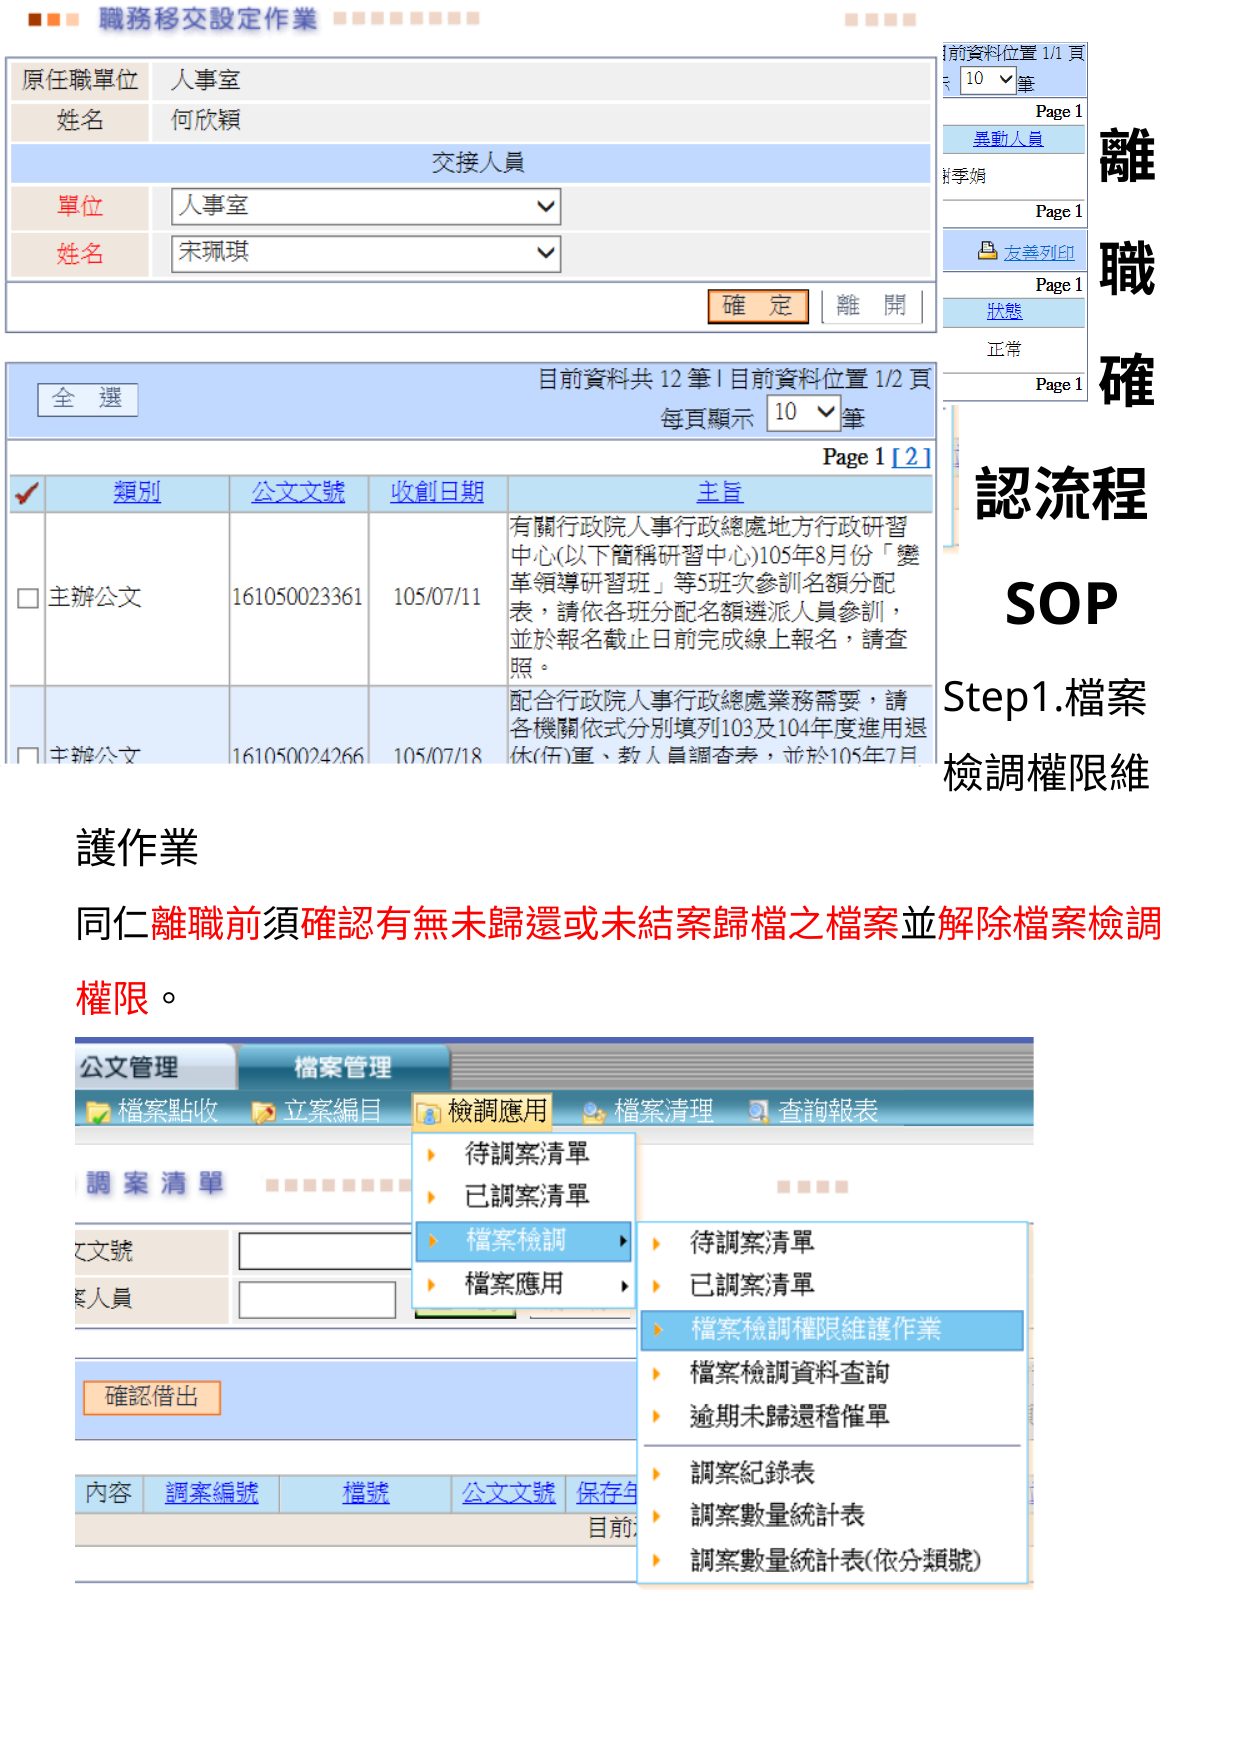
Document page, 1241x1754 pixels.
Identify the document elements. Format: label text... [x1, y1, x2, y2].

picture [0, 0, 1089, 767]
text Step1.檔案檢調權限維護作業 [75, 652, 1165, 877]
text 同仁離職前須確認有無未歸還或未結案歸檔之檔案並解除檔案檢調權限。 [75, 877, 1165, 1027]
text 離職確認流程SOP [943, 89, 1165, 652]
picture [75, 1037, 1034, 1590]
